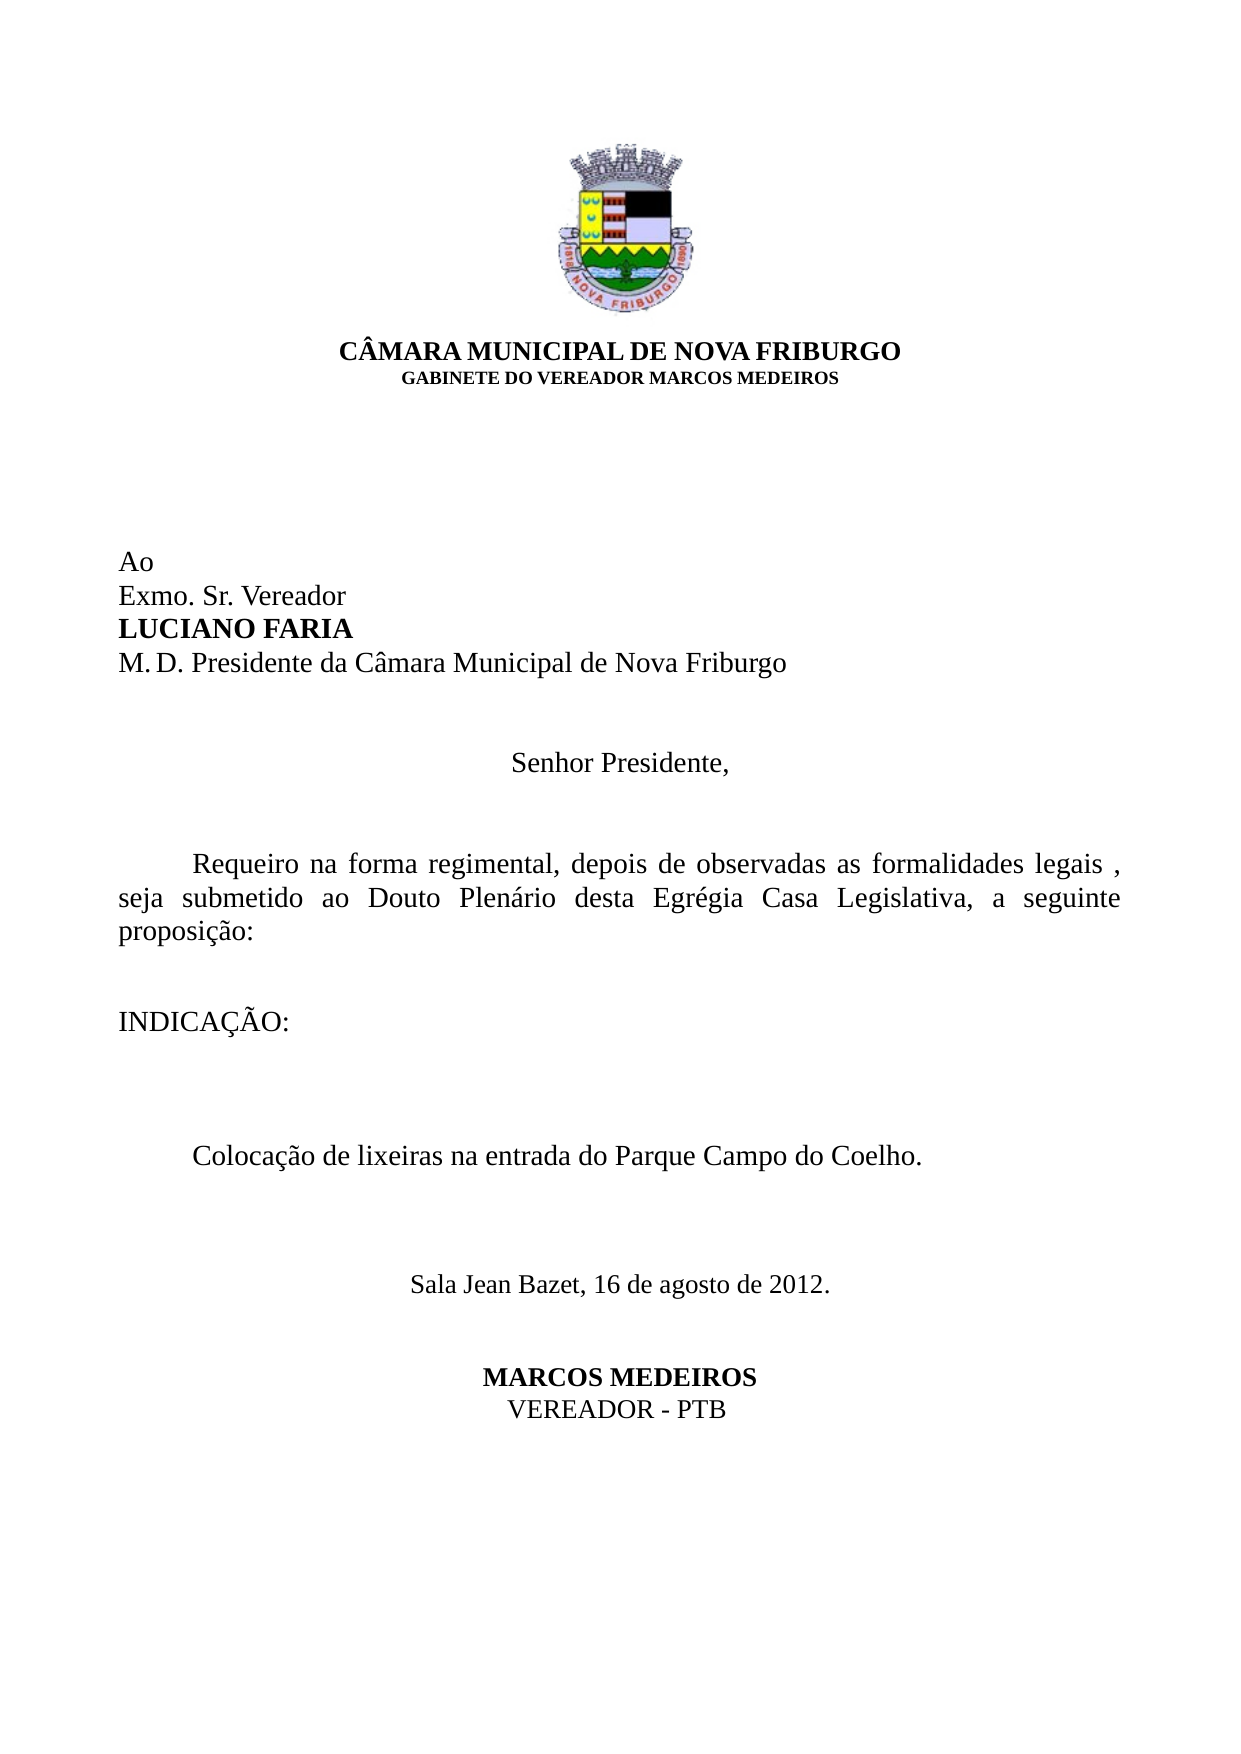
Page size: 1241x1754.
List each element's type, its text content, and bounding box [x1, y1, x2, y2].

text LUCIANO FARIA [118, 611, 1122, 645]
text Ao [118, 544, 1122, 578]
text Senhor Presidente, [118, 746, 1122, 779]
text Requeiro na forma regimental, depois de observadas as formalidades legais , seja submetido ao Douto Plenário desta Egrégia Casa Legislativa, a seguinte proposição: [118, 846, 1122, 947]
text Colocação de lixeiras na entrada do Parque Campo do Coelho. [118, 1138, 1122, 1172]
text INDICAÇÃO: [118, 1004, 1122, 1038]
text MARCOS MEDEIROS [118, 1362, 1122, 1393]
text Exmo. Sr. Vereador [118, 578, 1122, 611]
text Sala Jean Bazet, 16 de agosto de 2012. [118, 1268, 1122, 1299]
text CÂMARA MUNICIPAL DE NOVA FRIBURGO [118, 335, 1122, 367]
text GABINETE DO VEREADOR MARCOS MEDEIROS [118, 367, 1122, 388]
picture [537, 127, 703, 327]
list D. Presidente da Câmara Municipal de Nova Friburgo [118, 645, 1122, 678]
text VEREADOR - PTB [118, 1393, 1122, 1424]
